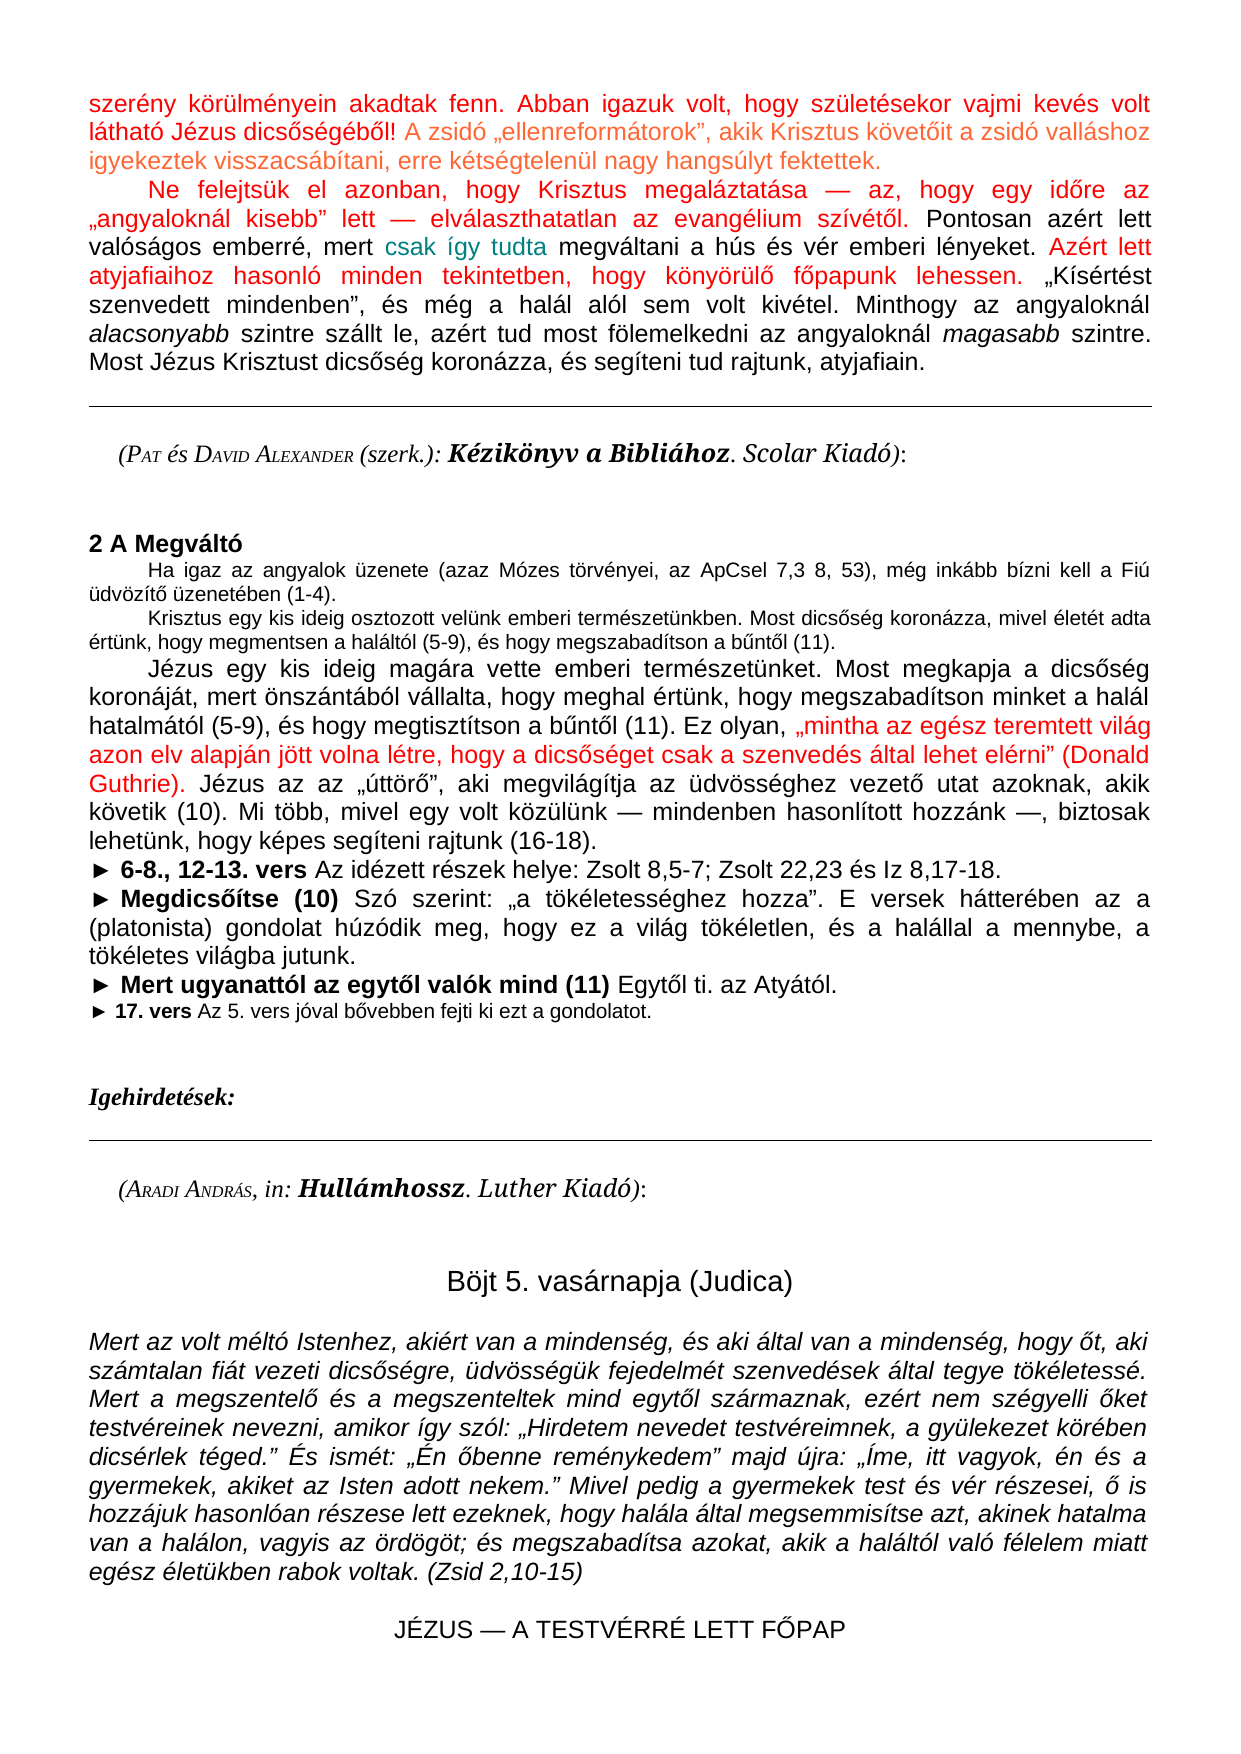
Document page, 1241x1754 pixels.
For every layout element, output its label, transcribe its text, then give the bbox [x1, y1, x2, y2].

text Ne felejtsük el azonban, hogy Krisztus megaláztatása ― az, hogy egy időre az „angyaloknál kisebb” lett ― elválaszthatatlan az evangélium szívétől. Pontosan azért lett valóságos emberré, mert csak így tudta megváltani a hús és vér emberi lényeket. Azért lett atyjafiaihoz hasonló minden tekintetben, hogy könyörülő főpapunk lehessen. „Kísértést szenvedett mindenben”, és még a halál alól sem volt kivétel. Minthogy az angyaloknál alacsonyabb szintre szállt le, azért tud most fölemelkedni az angyaloknál magasabb szintre. Most Jézus Krisztust dicsőség koronázza, és segíteni tud rajtunk, atyjafiain. [88, 175, 1152, 376]
text Igehirdetések: [88, 1082, 1152, 1111]
text szerény körülményein akadtak fenn. Abban igazuk volt, hogy születésekor vajmi kevés volt látható Jézus dicsőségéből! A zsidó „ellenreformátorok”, akik Krisztus követőit a zsidó valláshoz igyekeztek visszacsábítani, erre kétségtelenül nagy hangsúlyt fektettek. [88, 88, 1152, 175]
text JÉZUS — A TESTVÉRRÉ LETT FŐPAP [88, 1615, 1152, 1644]
text Mert az volt méltó Istenhez, akiért van a mindenség, és aki által van a mindenség, hogy őt, aki számtalan fiát vezeti dicsőségre, üdvösségük fejedelmét szenvedések által tegye tökéletessé. Mert a megszentelő és a megszenteltek mind egytől származnak, ezért nem szégyelli őket testvéreinek nevezni, amikor így szól: „Hirdetem nevedet testvéreimnek, a gyülekezet körében dicsérlek téged.” És ismét: „Én őbenne reménykedem” majd újra: „Íme, itt vagyok, én és a gyermekek, akiket az Isten adott nekem.” Mivel pedig a gyermekek test és vér részesei, ő is hozzájuk hasonlóan részese lett ezeknek, hogy halála által megsemmisítse azt, akinek hatalma van a halálon, vagyis az ördögöt; és megszabadítsa azokat, akik a haláltól való félelem miatt egész életükben rabok voltak. (Zsid 2,10-15) [88, 1327, 1152, 1586]
text ► Megdicsőítse (10) Szó szerint: „a tökéletességhez hozza”. E versek hátterében az a (platonista) gondolat húzódik meg, hogy ez a világ tökéletlen, és a halállal a mennybe, a tökéletes világba jutunk. [88, 884, 1152, 970]
text Krisztus egy kis ideig osztozott velünk emberi természetünkben. Most dicsőség koronázza, mivel életét adta értünk, hogy megmentsen a haláltól (5-9), és hogy megszabadítson a bűntől (11). [88, 606, 1152, 653]
text Jézus egy kis ideig magára vette emberi természetünket. Most megkapja a dicsőség koronáját, mert önszántából vállalta, hogy meghal értünk, hogy megszabadítson minket a halál hatalmától (5-9), és hogy megtisztítson a bűntől (11). Ez olyan, „mintha az egész teremtett világ azon elv alapján jött volna létre, hogy a dicsőséget csak a szenvedés által lehet elérni” (Donald Guthrie). Jézus az az „úttörő”, aki megvilágítja az üdvösséghez vezető utat azoknak, akik követik (10). Mi több, mivel egy volt közülünk — mindenben hasonlított hozzánk —, biztosak lehetünk, hogy képes segíteni rajtunk (16-18). [88, 653, 1152, 855]
text ► 17. vers Az 5. vers jóval bővebben fejti ki ezt a gondolatot. [88, 999, 1152, 1023]
text ► Mert ugyanattól az egytől valók mind (11) Egytől ti. az Atyától. [88, 970, 1152, 999]
text (Aradi András, in: Hullámhossz. Luther Kiadó): [88, 1141, 1152, 1234]
text ► 6-8., 12-13. vers Az idézett részek helye: Zsolt 8,5-7; Zsolt 22,23 és Iz 8,17-18. [88, 855, 1152, 884]
text (Pat és David Alexander (szerk.): Kézikönyv a Bibliához. Scolar Kiadó): [88, 407, 1152, 499]
text 2 A Megváltó [88, 529, 1152, 558]
text Böjt 5. vasárnapja (Judica) [88, 1264, 1152, 1297]
text Ha igaz az angyalok üzenete (azaz Mózes törvényei, az ApCsel 7,3 8, 53), még inkább bízni kell a Fiú üdvözítő üzenetében (1-4). [88, 558, 1152, 606]
